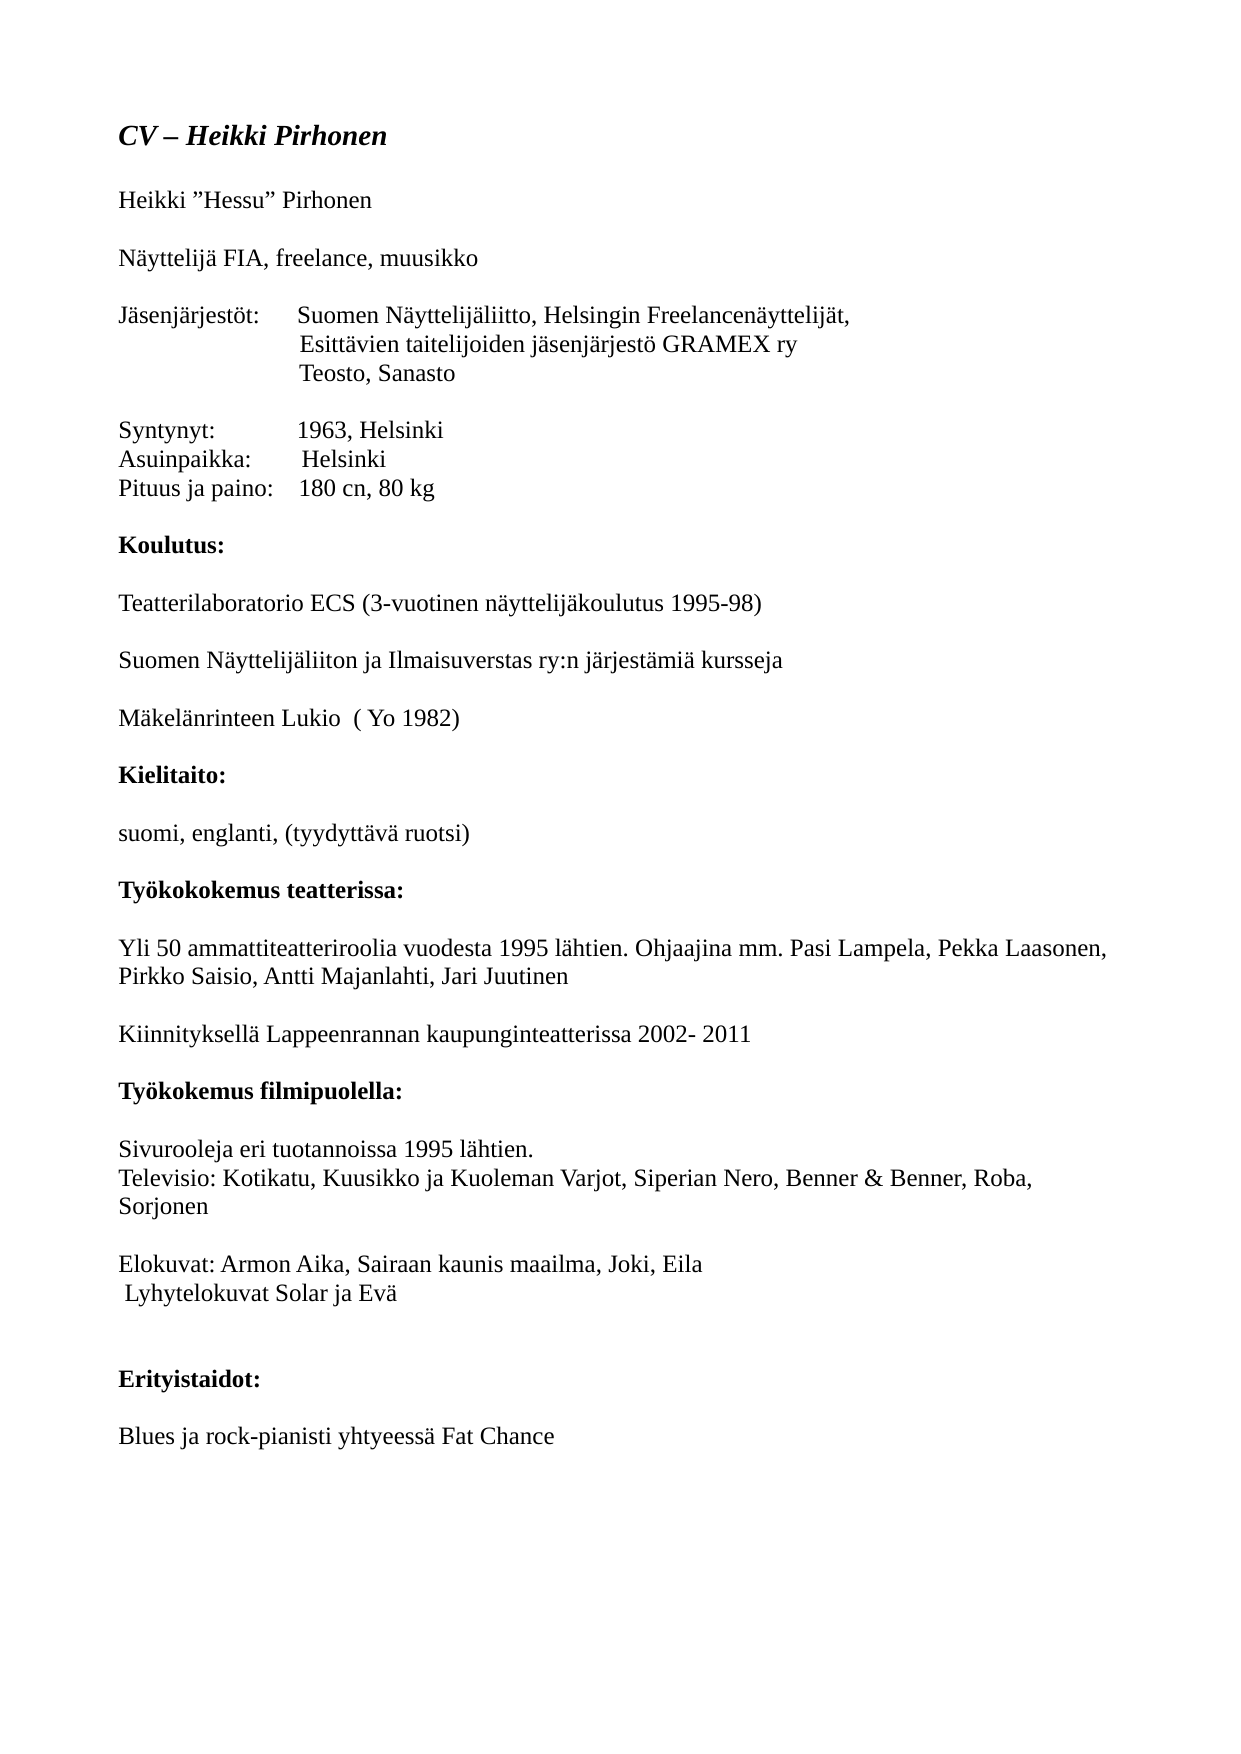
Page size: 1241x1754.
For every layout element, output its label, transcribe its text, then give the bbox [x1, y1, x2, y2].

text Kielitaito: [118, 760, 1122, 789]
text Mäkelänrinteen Lukio ( Yo 1982) [118, 703, 1122, 731]
text Työkokokemus teatterissa: [118, 875, 1122, 904]
text Sivurooleja eri tuotannoissa 1995 lähtien. [118, 1134, 1122, 1163]
text Kiinnityksellä Lappeenrannan kaupunginteatterissa 2002- 2011 [118, 1019, 1122, 1048]
text Heikki ”Hessu” Pirhonen [118, 185, 1122, 214]
text Lyhytelokuvat Solar ja Evä [118, 1278, 1122, 1306]
text Koulutus: [118, 530, 1122, 559]
text Teatterilaboratorio ECS (3-vuotinen näyttelijäkoulutus 1995-98) [118, 588, 1122, 616]
text Teosto, Sanasto [118, 358, 1122, 386]
text Televisio: Kotikatu, Kuusikko ja Kuoleman Varjot, Siperian Nero, Benner & Benner, Roba, Sorjonen [118, 1163, 1122, 1220]
text Näyttelijä FIA, freelance, muusikko [118, 243, 1122, 271]
text Esittävien taitelijoiden jäsenjärjestö GRAMEX ry [118, 329, 1122, 358]
text Asuinpaikka: Helsinki [118, 444, 1122, 473]
text Pituus ja paino: 180 cn, 80 kg [118, 473, 1122, 501]
text Jäsenjärjestöt: Suomen Näyttelijäliitto, Helsingin Freelancenäyttelijät, [118, 300, 1122, 329]
text Yli 50 ammattiteatteriroolia vuodesta 1995 lähtien. Ohjaajina mm. Pasi Lampela, Pekka Laasonen, Pirkko Saisio, Antti Majanlahti, Jari Juutinen [118, 933, 1122, 990]
text CV – Heikki Pirhonen [118, 118, 1122, 152]
text Elokuvat: Armon Aika, Sairaan kaunis maailma, Joki, Eila [118, 1249, 1122, 1278]
text suomi, englanti, (tyydyttävä ruotsi) [118, 818, 1122, 846]
text Syntynyt: 1963, Helsinki [118, 415, 1122, 444]
text Blues ja rock-pianisti yhtyeessä Fat Chance [118, 1421, 1122, 1450]
text Erityistaidot: [118, 1364, 1122, 1393]
text Työkokemus filmipuolella: [118, 1076, 1122, 1105]
text Suomen Näyttelijäliiton ja Ilmaisuverstas ry:n järjestämiä kursseja [118, 645, 1122, 674]
